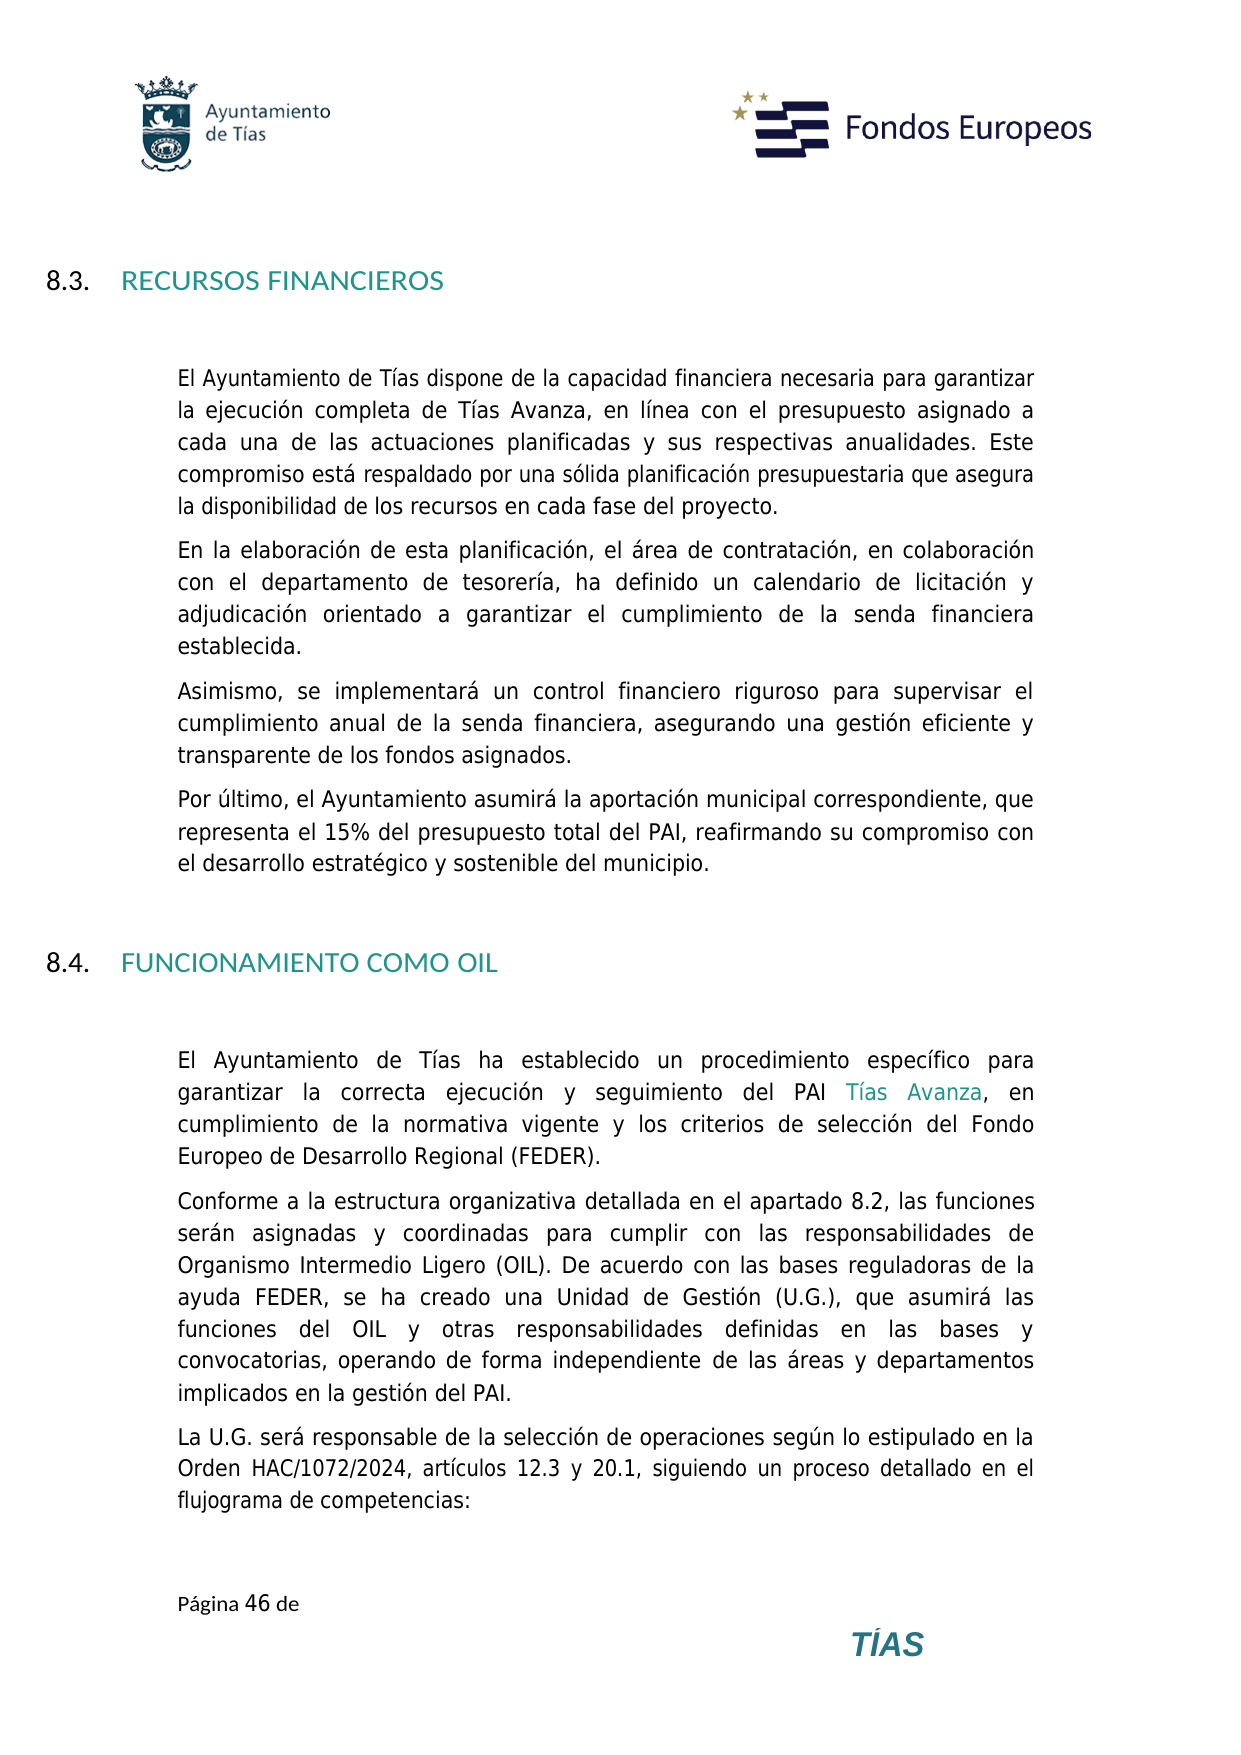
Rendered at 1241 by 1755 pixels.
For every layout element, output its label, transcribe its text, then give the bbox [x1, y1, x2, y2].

text El Ayuntamiento de Tías dispone de la capacidad financiera necesaria para garantizar la ejecución completa de Tías Avanza, en línea con el presupuesto asignado a cada una de las actuaciones planificadas y sus respectivas anualidades. Este compromiso está respaldado por una sólida planificación presupuestaria que asegura la disponibilidad de los recursos en cada fase del proyecto. [177, 366, 1034, 520]
text Asimismo, se implementará un control financiero riguroso para supervisar el cumplimiento anual de la senda financiera, asegurando una gestión eficiente y transparente de los fondos asignados. [177, 678, 1035, 768]
text La U.G. será responsable de la selección de operaciones según lo estipulado en la Orden HAC/1072/2024, artículos 12.3 y 20.1, siguiendo un proceso detallado en el flujograma de competencias: [177, 1424, 1034, 1514]
text Por último, el Ayuntamiento asumirá la aportación municipal correspondiente, que representa el 15% del presupuesto total del PAI, reafirmando su compromiso con el desarrollo estratégico y sostenible del municipio. [177, 787, 1034, 877]
text Conforme a la estructura organizativa detallada en el apartado 8.2, las funciones serán asignadas y coordinadas para cumplir con las responsabilidades de Organismo Intermedio Ligero (OIL). De acuerdo con las bases reguladoras de la ayuda FEDER, se ha creado una Unidad de Gestión (U.G.), que asumirá las funciones del OIL y otras responsabilidades definidas en las bases y convocatorias, operando de forma independiente de las áreas y departamentos implicados en la gestión del PAI. [177, 1188, 1035, 1406]
text En la elaboración de esta planificación, el área de contratación, en colaboración con el departamento de tesorería, ha definido un calendario de licitación y adjudicación orientado a garantizar el cumplimiento de la senda financiera establecida. [177, 537, 1034, 660]
text El Ayuntamiento de Tías ha establecido un procedimiento específico para garantizar la correcta ejecución y seguimiento del PAI Tías Avanza, en cumplimiento de la normativa vigente y los criterios de selección del Fondo Europeo de Desarrollo Regional (FEDER). [177, 1047, 1034, 1169]
list RECURSOS FINANCIEROS [46, 262, 1193, 298]
list FUNCIONAMIENTO COMO OIL [46, 944, 1193, 979]
